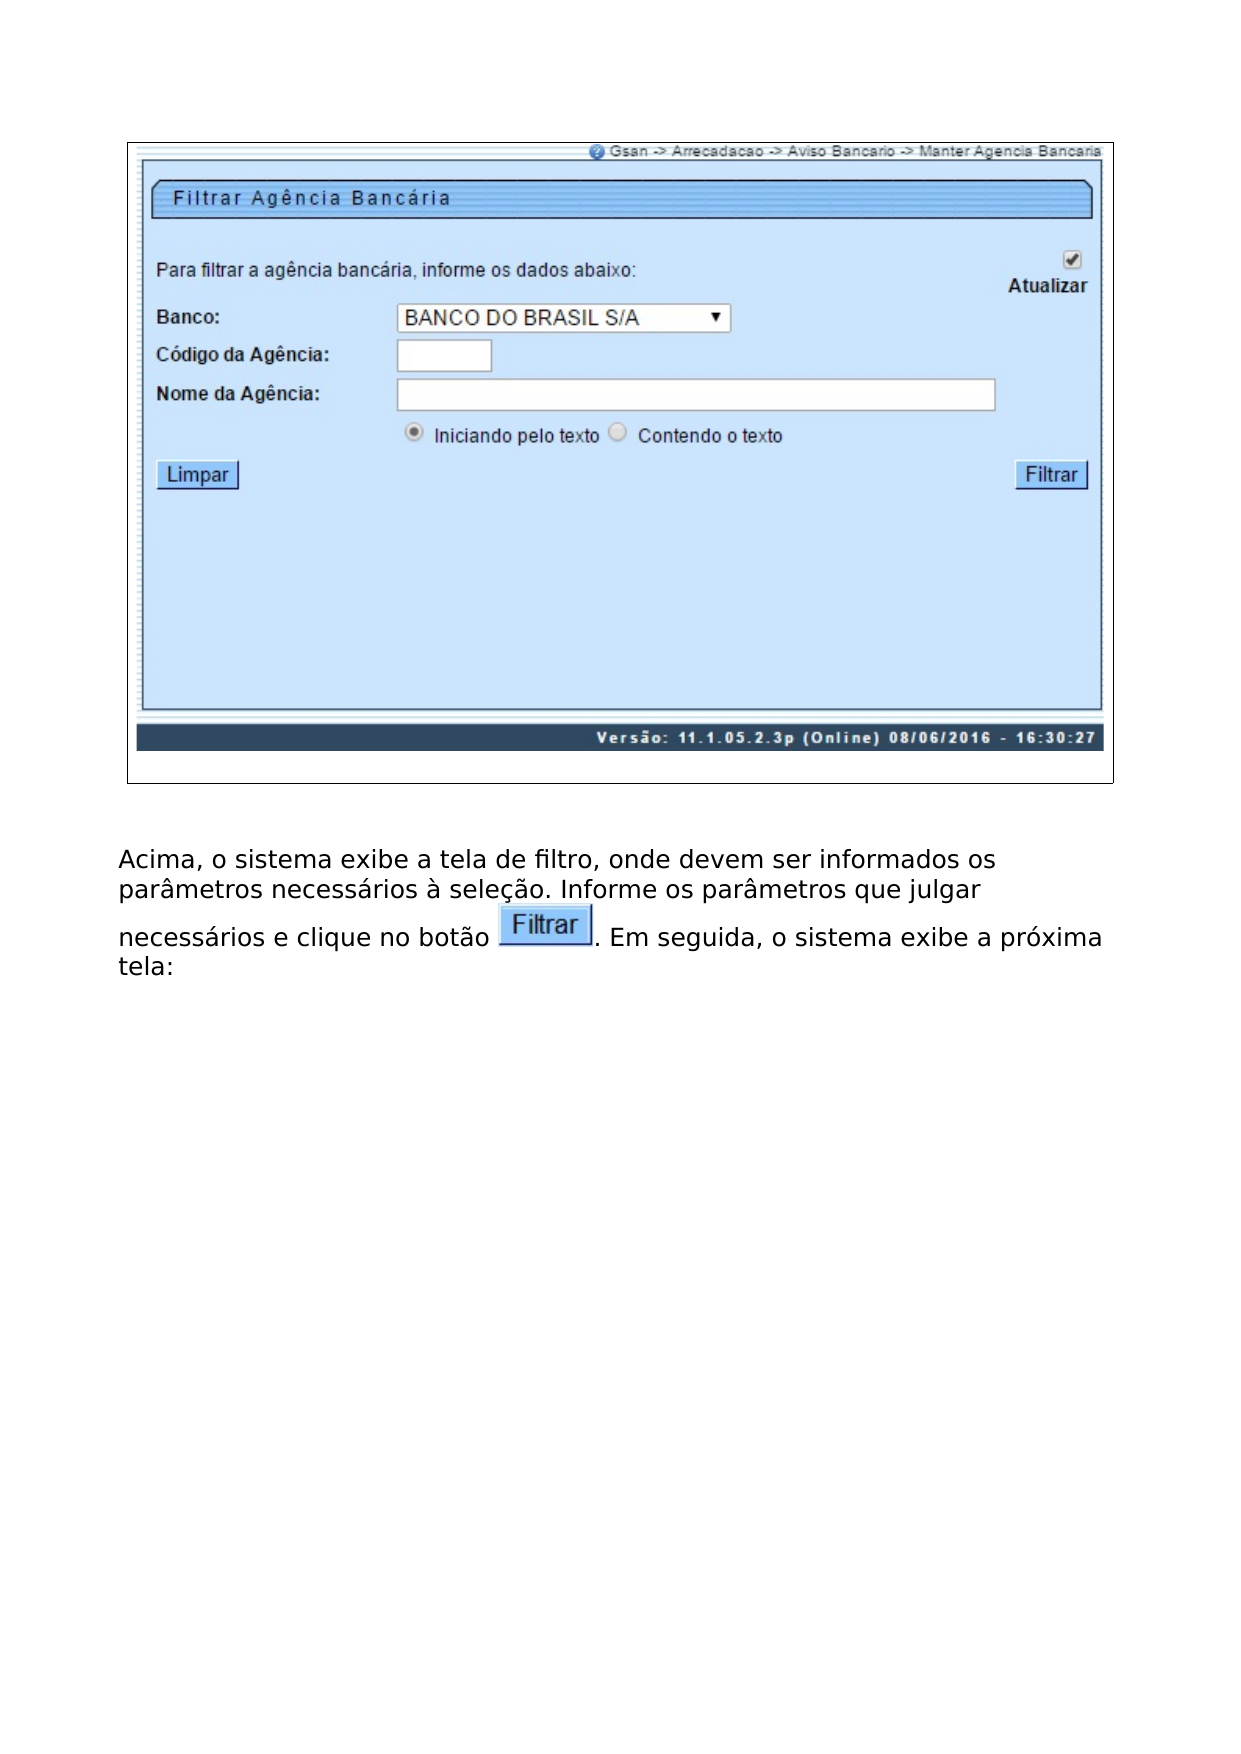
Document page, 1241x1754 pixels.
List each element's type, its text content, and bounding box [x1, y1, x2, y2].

text Acima, o sistema exibe a tela de filtro, onde devem ser informados os parâmetros necessários à seleção. Informe os parâmetros que julgar necessários e clique no botão . Em seguida, o sistema exibe a próxima tela: [118, 846, 1122, 981]
table_header [128, 143, 1113, 783]
picture [136, 144, 1104, 751]
picture [498, 903, 594, 947]
